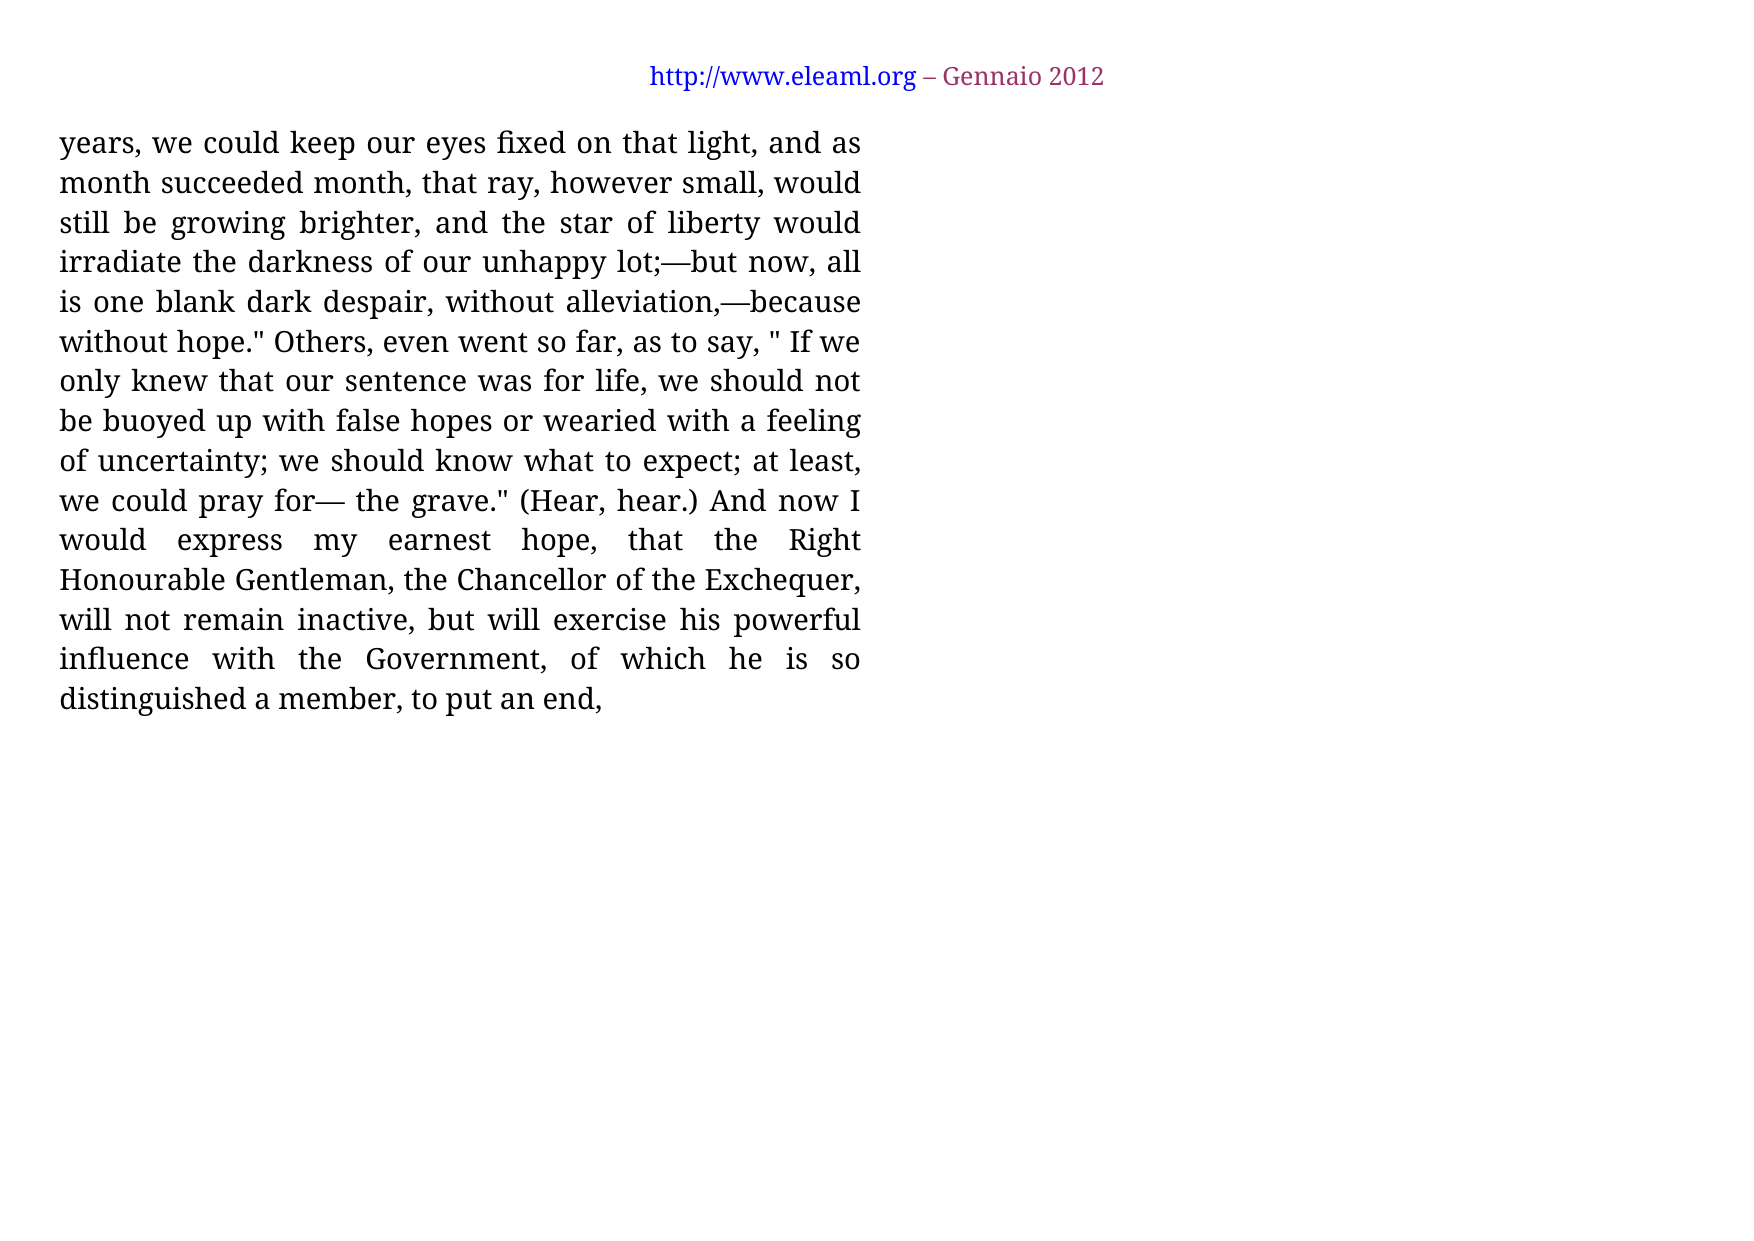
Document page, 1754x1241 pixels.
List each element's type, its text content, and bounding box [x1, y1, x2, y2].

text years, we could keep our eyes fixed on that light, and as month succeeded month, that ray, however small, would still be growing brighter, and the star of liberty would irradiate the darkness of our unhappy lot;—but now, all is one blank dark despair, without alleviation,—because without hope." Others, even went so far, as to say, " If we only knew that our sentence was for life, we should not be buoyed up with false hopes or wearied with a feeling of uncertainty; we should know what to expect; at least, we could pray for— the grave." (Hear, hear.) And now I would express my earnest hope, that the Right Honourable Gentleman, the Chancellor of the Exchequer, will not remain inactive, but will exercise his powerful influence with the Government, of which he is so distinguished a member, to put an end, [59, 123, 862, 718]
